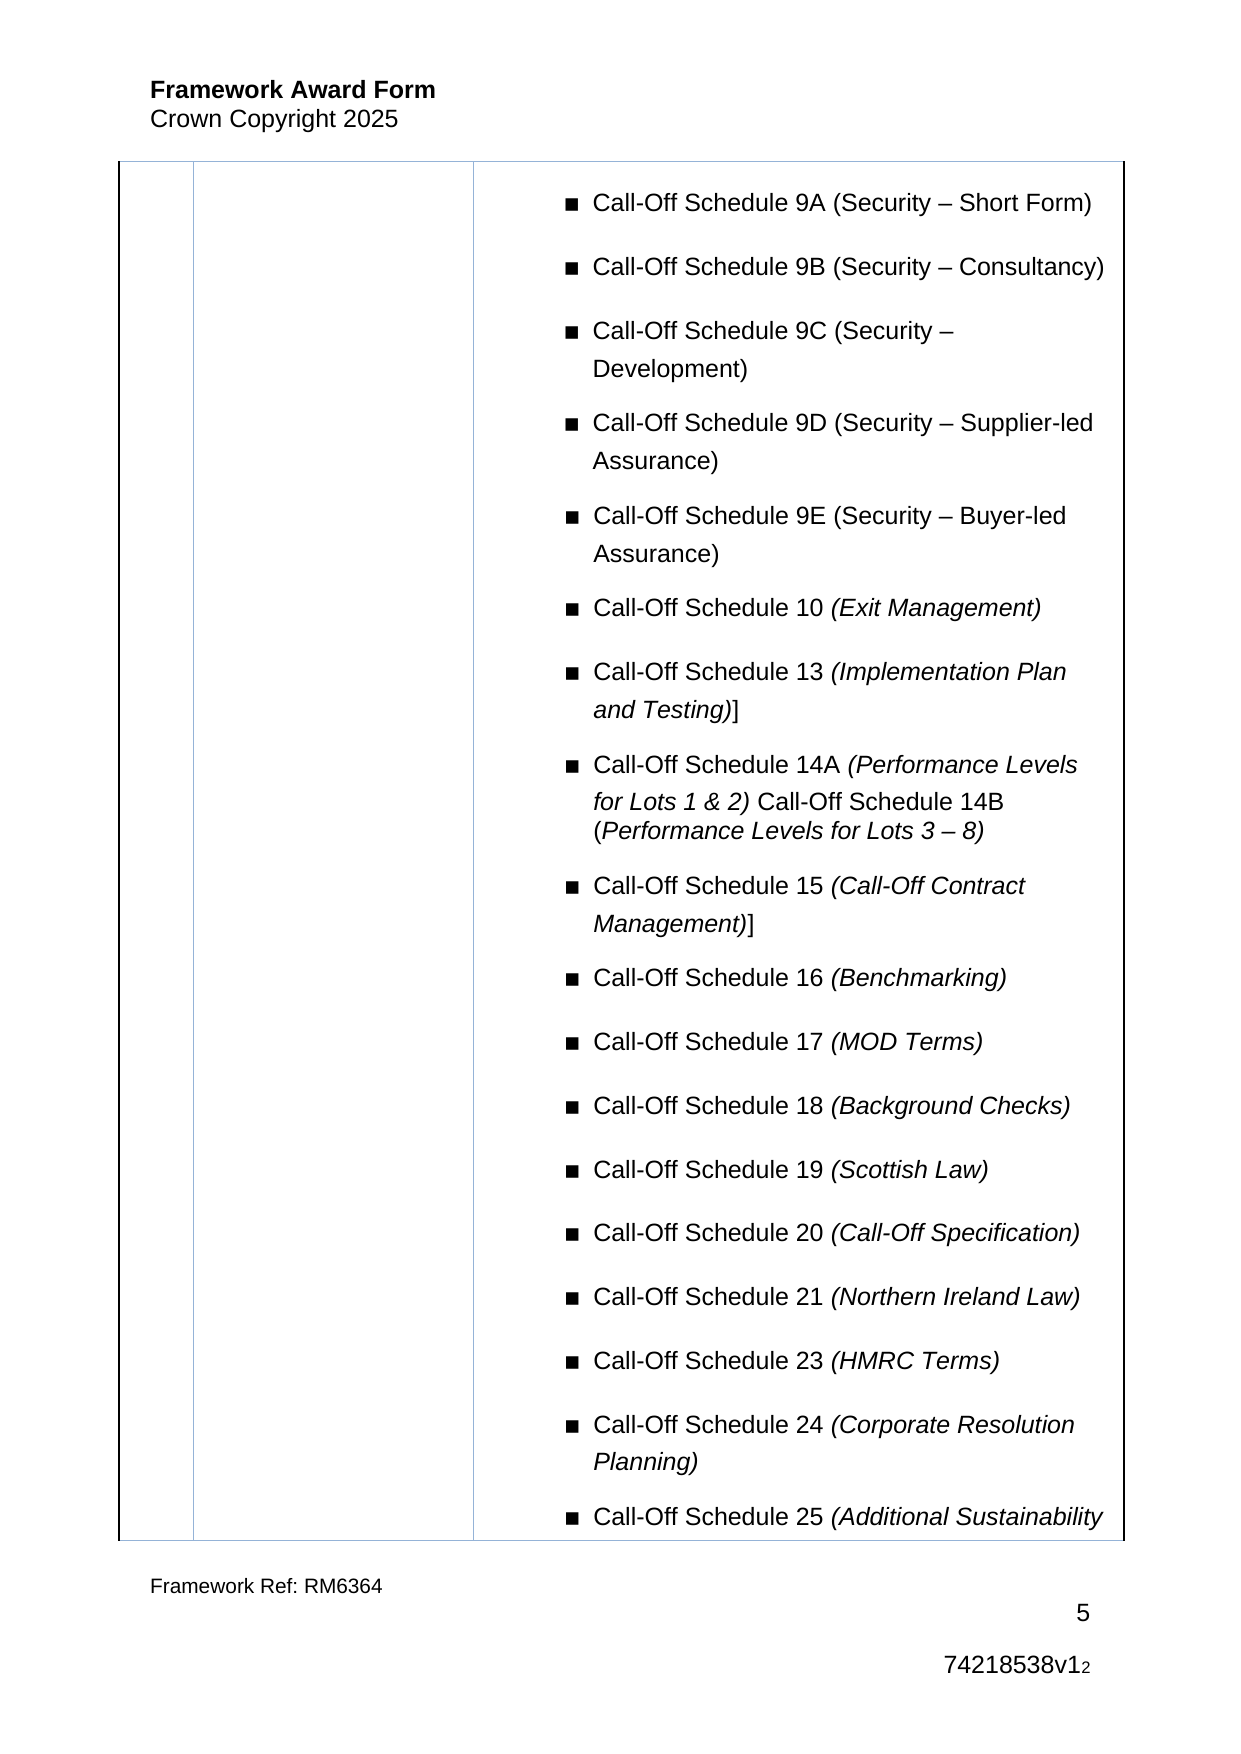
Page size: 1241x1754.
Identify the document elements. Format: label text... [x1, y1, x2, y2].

table_cell [120, 162, 193, 1540]
table_cell The following documents are incorporated into the Framework Contract. Where numbers are missing we are not using these schedules. If the documents conflict, the following order of precedence applies: This Framework Award Form Any Framework Special Terms (see Section 11 ‘Framework Special Terms’ in this Framework Award Form) Joint Schedule 1 (Definitions) RM6364 Joint Schedule 10 (Processing Data) RM6364 The following Schedules for RM6364 (in equal order of precedence): Framework Schedule 1 (Specification) Framework Schedule 3 (Framework Prices) Framework Schedule 4 (Framework Management) Framework Schedule 5 (Management Charges and Information) Framework Schedule 6 (Order Form Template and Call-Off Schedules) including the following template Call-Off Schedules: Call-Off Schedule 2 (Staff Transfer) Call-Off Schedule 3 (Continuous Improvement) Call-Off Schedule 4 (Call-Off Tender) Call-Off Schedule 5 (Pricing Details) Call-Off Schedule 6 (ICT Services) Call-Off Schedule 7 (Key Supplier Staff)] Call-Off Schedule 8 (Business Continuity and Disaster Recovery) Call-Off Schedule 9A (Security – Short Form) Call-Off Schedule 9B (Security – Consultancy) Call-Off Schedule 9C (Security – Development) Call-Off Schedule 9D (Security – Supplier-led Assurance) Call-Off Schedule 9E (Security – Buyer-led Assurance) Call-Off Schedule 10 (Exit Management) Call-Off Schedule 13 (Implementation Plan and Testing)] Call-Off Schedule 14A (Performance Levels for Lots 1 & 2) Call-Off Schedule 14B (Performance Levels for Lots 3 – 8) Call-Off Schedule 15 (Call-Off Contract Management)] Call-Off Schedule 16 (Benchmarking) Call-Off Schedule 17 (MOD Terms) Call-Off Schedule 18 (Background Checks) Call-Off Schedule 19 (Scottish Law) Call-Off Schedule 20 (Call-Off Specification) Call-Off Schedule 21 (Northern Ireland Law) Call-Off Schedule 23 (HMRC Terms) Call-Off Schedule 24 (Corporate Resolution Planning) Call-Off Schedule 25 (Additional Sustainability Requirements) Call-Off Schedule 26 (Carbon Reduction) Call-Off Schedule 28 (Briefing Forms) Framework Schedule 7 (Call-Off Award Procedure) Framework Schedule 8 (Self Audit Certificate) Framework Schedule 9 (Cyber Essentials Scheme) Framework Schedule 10 (Staff Transfer) Joint Schedule 2 (Variation Form) Joint Schedule 3 (Insurance Requirements) Joint Schedule 4 (Commercially Sensitive Information) Joint Schedule 5 (Sustainability) Joint Schedule 6 (Key Subcontractors) Joint Schedule 7 (Financial Difficulties) Joint Schedule 8 (Guarantee) Joint Schedule 9 (Rectification Plan) Joint Schedule 11 (Intellectual Property Rights) CCS General Terms version 1.0 PA Framework Schedule 2 (Framework Tender) RM6364 as long as any part of the Framework Tender that offers a better commercial position for CCS or Buyers (as decided by CCS) take precedence over the documents above. [474, 162, 1123, 1540]
table_cell [194, 162, 473, 1540]
